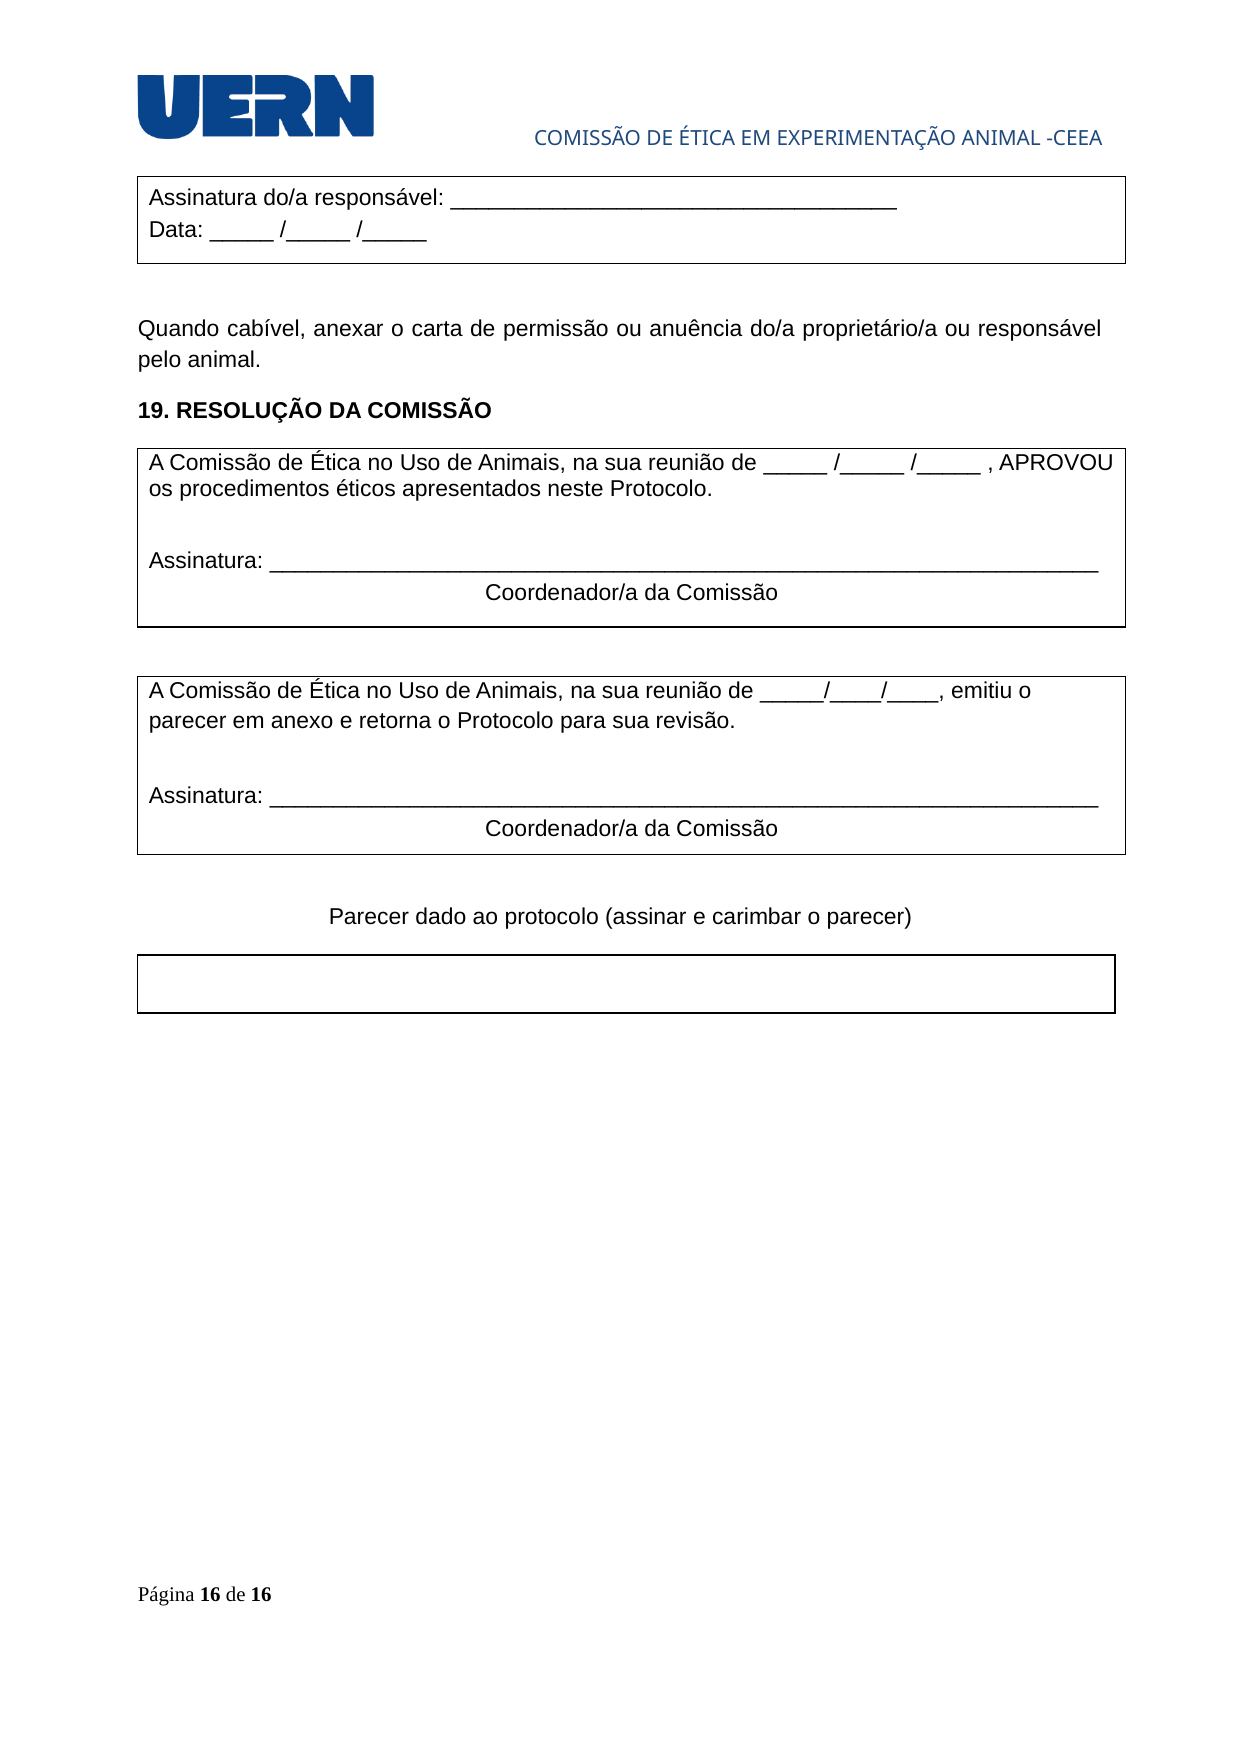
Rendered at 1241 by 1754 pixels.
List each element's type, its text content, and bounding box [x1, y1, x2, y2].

table_header A Comissão de Ética no Uso de Animais, na sua reunião de _____ /_____ /_____ , APROVOU os procedimentos éticos apresentados neste Protocolo. Assinatura: _________________________________________________________________ Coordenador/a da Comissão [138, 449, 1125, 626]
text 19. RESOLUÇÃO DA COMISSÃO [138, 397, 1103, 423]
text Parecer dado ao protocolo (assinar e carimbar o parecer) [138, 903, 1103, 930]
table_header [138, 956, 1114, 1012]
table_header Assinatura do/a responsável: ___________________________________ Data: _____ /_____ /_____ [138, 177, 1125, 263]
table_header A Comissão de Ética no Uso de Animais, na sua reunião de _____/____/____, emitiu o parecer em anexo e retorna o Protocolo para sua revisão. Assinatura: _________________________________________________________________ Coordenador/a da Comissão [138, 677, 1125, 854]
text Quando cabível, anexar o carta de permissão ou anuência do/a proprietário/a ou responsável pelo animal. [138, 315, 1103, 372]
picture [137, 75, 374, 139]
